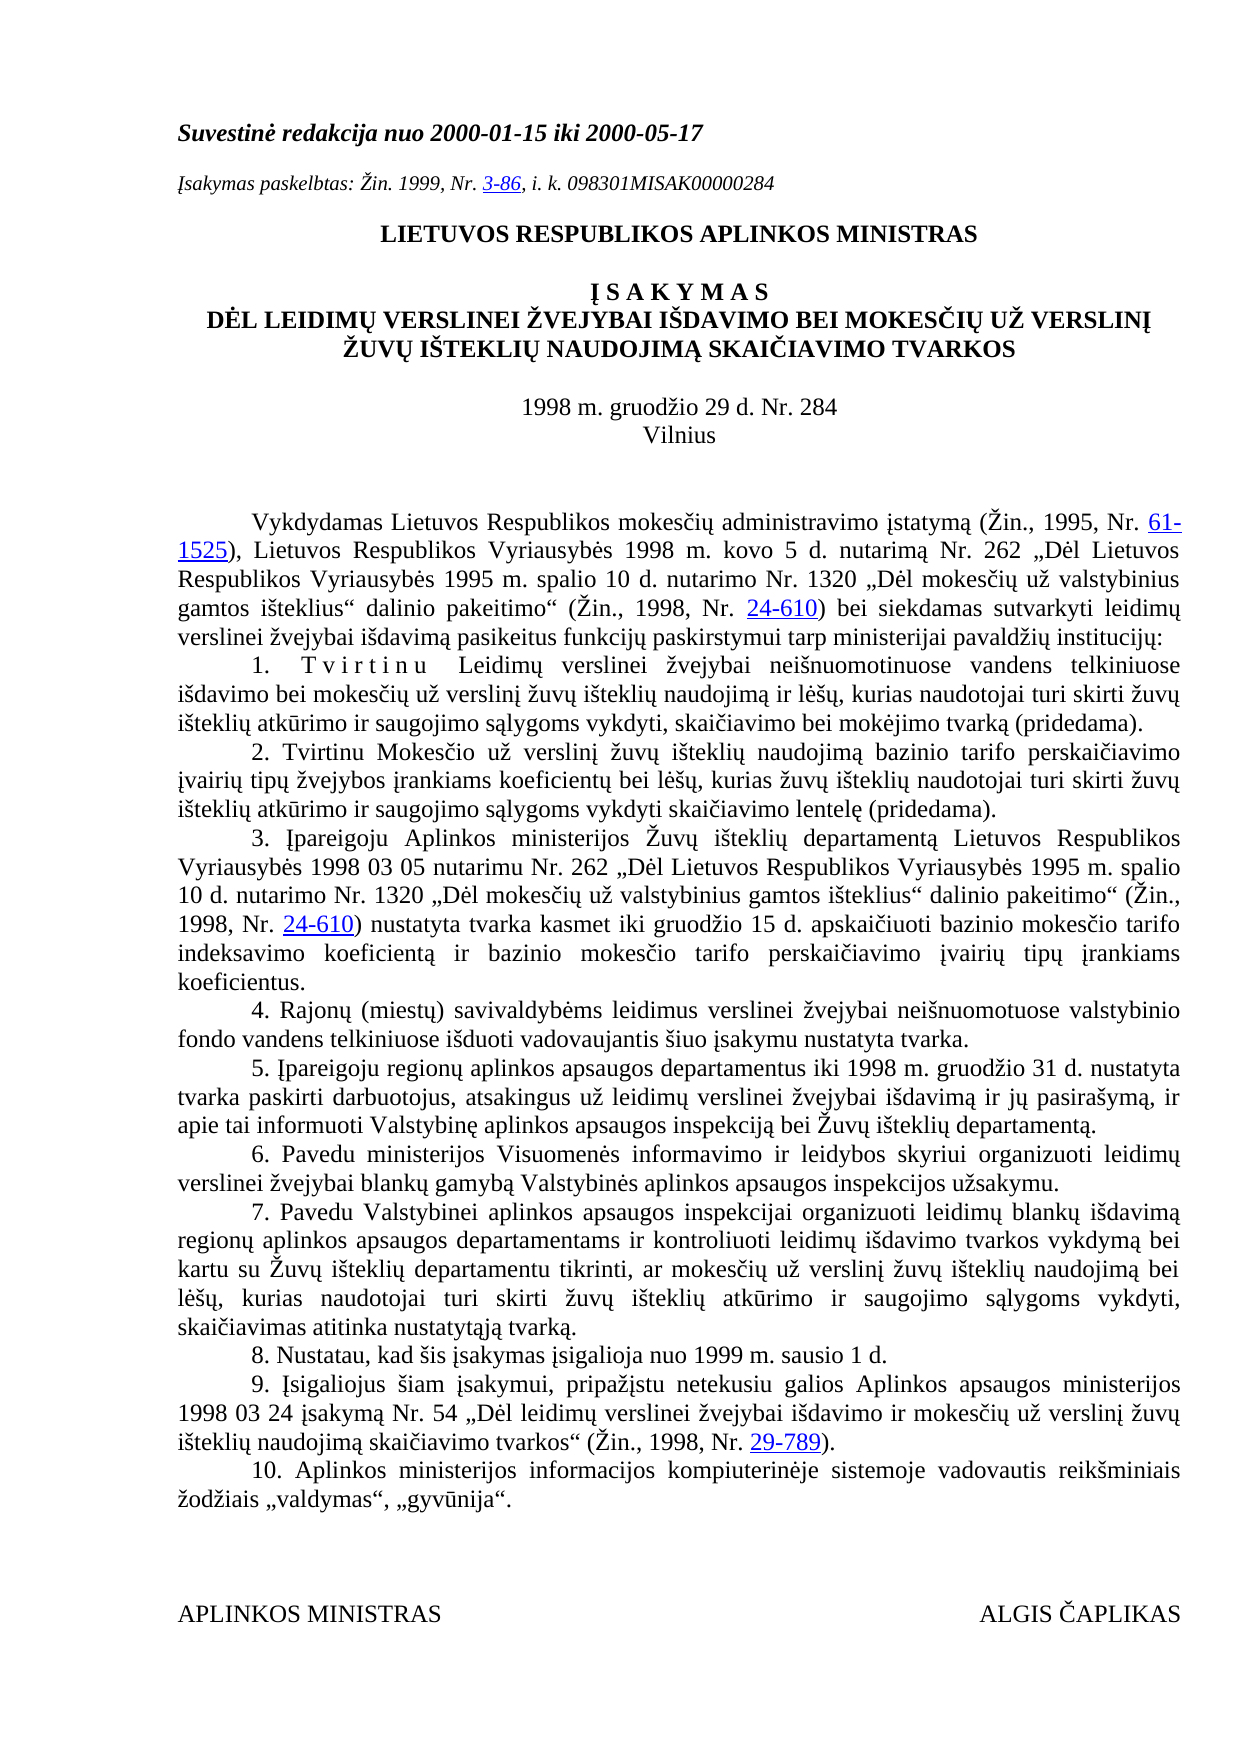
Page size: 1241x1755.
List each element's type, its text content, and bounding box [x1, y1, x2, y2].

text Vilnius [177, 420, 1181, 449]
text 9. Įsigaliojus šiam įsakymui, pripažįstu netekusiu galios Aplinkos apsaugos ministerijos 1998 03 24 įsakymą Nr. 54 „Dėl leidimų verslinei žvejybai išdavimo ir mokesčių už verslinį žuvų išteklių naudojimą skaičiavimo tvarkos“ (Žin., 1998, Nr. 29-789). [177, 1369, 1181, 1455]
text APLINKOS MINISTRAS ALGIS ČAPLIKAS [177, 1599, 1181, 1628]
text DĖL LEIDIMŲ VERSLINEI ŽVEJYBAI IŠDAVIMO BEI MOKESČIŲ UŽ VERSLINĮ ŽUVŲ IŠTEKLIŲ NAUDOJIMĄ SKAIČIAVIMO TVARKOS [177, 305, 1181, 363]
text 3. Įpareigoju Aplinkos ministerijos Žuvų išteklių departamentą Lietuvos Respublikos Vyriausybės 1998 03 05 nutarimu Nr. 262 „Dėl Lietuvos Respublikos Vyriausybės 1995 m. spalio 10 d. nutarimo Nr. 1320 „Dėl mokesčių už valstybinius gamtos išteklius“ dalinio pakeitimo“ (Žin., 1998, Nr. 24-610) nustatyta tvarka kasmet iki gruodžio 15 d. apskaičiuoti bazinio mokesčio tarifo indeksavimo koeficientą ir bazinio mokesčio tarifo perskaičiavimo įvairių tipų įrankiams koeficientus. [177, 823, 1181, 995]
text 5. Įpareigoju regionų aplinkos apsaugos departamentus iki 1998 m. gruodžio 31 d. nustatyta tvarka paskirti darbuotojus, atsakingus už leidimų verslinei žvejybai išdavimą ir jų pasirašymą, ir apie tai informuoti Valstybinę aplinkos apsaugos inspekciją bei Žuvų išteklių departamentą. [177, 1053, 1181, 1139]
text Įsakymas paskelbtas: Žin. 1999, Nr. 3-86, i. k. 098301MISAK00000284 [177, 171, 1181, 195]
text 10. Aplinkos ministerijos informacijos kompiuterinėje sistemoje vadovautis reikšminiais žodžiais „valdymas“, „gyvūnija“. [177, 1455, 1181, 1513]
text 6. Pavedu ministerijos Visuomenės informavimo ir leidybos skyriui organizuoti leidimų verslinei žvejybai blankų gamybą Valstybinės aplinkos apsaugos inspekcijos užsakymu. [177, 1139, 1181, 1197]
text Vykdydamas Lietuvos Respublikos mokesčių administravimo įstatymą (Žin., 1995, Nr. 61-1525), Lietuvos Respublikos Vyriausybės 1998 m. kovo 5 d. nutarimą Nr. 262 „Dėl Lietuvos Respublikos Vyriausybės 1995 m. spalio 10 d. nutarimo Nr. 1320 „Dėl mokesčių už valstybinius gamtos išteklius“ dalinio pakeitimo“ (Žin., 1998, Nr. 24-610) bei siekdamas sutvarkyti leidimų verslinei žvejybai išdavimą pasikeitus funkcijų paskirstymui tarp ministerijai pavaldžių institucijų: [177, 507, 1181, 650]
text LIETUVOS RESPUBLIKOS APLINKOS MINISTRAS [177, 219, 1181, 248]
text 1. Tvirtinu Leidimų verslinei žvejybai neišnuomotinuose vandens telkiniuose išdavimo bei mokesčių už verslinį žuvų išteklių naudojimą ir lėšų, kurias naudotojai turi skirti žuvų išteklių atkūrimo ir saugojimo sąlygoms vykdyti, skaičiavimo bei mokėjimo tvarką (pridedama). [177, 650, 1181, 737]
text 1998 m. gruodžio 29 d. Nr. 284 [177, 392, 1181, 420]
text 2. Tvirtinu Mokesčio už verslinį žuvų išteklių naudojimą bazinio tarifo perskaičiavimo įvairių tipų žvejybos įrankiams koeficientų bei lėšų, kurias žuvų išteklių naudotojai turi skirti žuvų išteklių atkūrimo ir saugojimo sąlygoms vykdyti skaičiavimo lentelę (pridedama). [177, 737, 1181, 823]
text 8. Nustatau, kad šis įsakymas įsigalioja nuo 1999 m. sausio 1 d. [177, 1340, 1181, 1369]
text 4. Rajonų (miestų) savivaldybėms leidimus verslinei žvejybai neišnuomotuose valstybinio fondo vandens telkiniuose išduoti vadovaujantis šiuo įsakymu nustatyta tvarka. [177, 995, 1181, 1053]
text Suvestinė redakcija nuo 2000-01-15 iki 2000-05-17 [177, 118, 1181, 147]
text 7. Pavedu Valstybinei aplinkos apsaugos inspekcijai organizuoti leidimų blankų išdavimą regionų aplinkos apsaugos departamentams ir kontroliuoti leidimų išdavimo tvarkos vykdymą bei kartu su Žuvų išteklių departamentu tikrinti, ar mokesčių už verslinį žuvų išteklių naudojimą bei lėšų, kurias naudotojai turi skirti žuvų išteklių atkūrimo ir saugojimo sąlygoms vykdyti, skaičiavimas atitinka nustatytąją tvarką. [177, 1197, 1181, 1340]
text Į S A K Y M A S [177, 277, 1181, 305]
